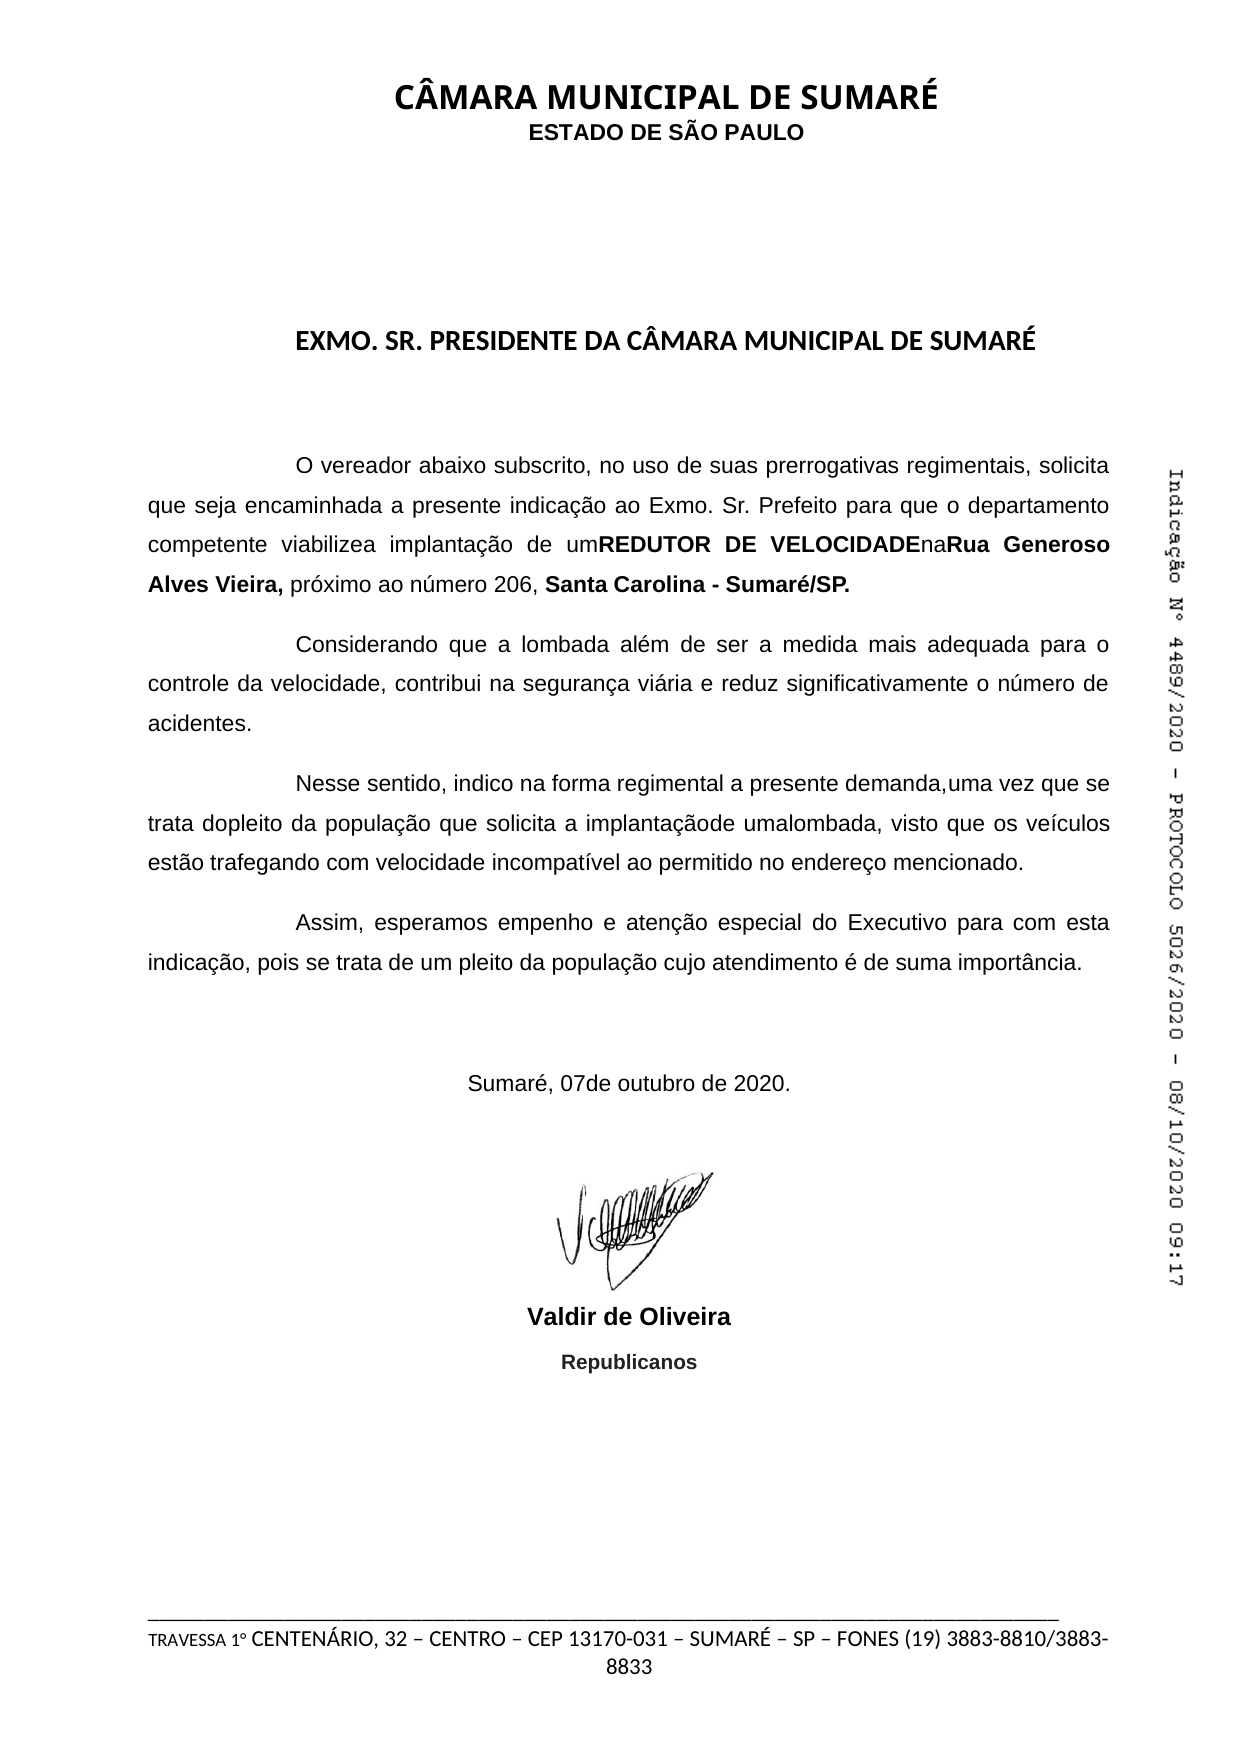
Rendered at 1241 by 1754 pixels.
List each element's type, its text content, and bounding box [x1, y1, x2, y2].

text Nesse sentido, indico na forma regimental a presente demanda,uma vez que se trata dopleito da população que solicita a implantaçãode umalombada, visto que os veículos estão trafegando com velocidade incompatível ao permitido no endereço mencionado. [148, 770, 1110, 875]
text Sumaré, 07de outubro de 2020. [148, 1069, 1110, 1096]
text O vereador abaixo subscrito, no uso de suas prerrogativas regimentais, solicita que seja encaminhada a presente indicação ao Exmo. Sr. Prefeito para que o departamento competente viabilizea implantação de umREDUTOR DE VELOCIDADEnaRua Generoso Alves Vieira, próximo ao número 206, Santa Carolina - Sumaré/SP. [148, 452, 1110, 597]
text Assim, esperamos empenho e atenção especial do Executivo para com esta indicação, pois se trata de um pleito da população cujo atendimento é de suma importância. [148, 909, 1110, 975]
picture [541, 1158, 733, 1301]
picture [1143, 464, 1207, 1290]
text Considerando que a lombada além de ser a medida mais adequada para o controle da velocidade, contribui na segurança viária e reduz significativamente o número de acidentes. [148, 631, 1110, 736]
text Valdir de Oliveira [148, 1302, 1110, 1331]
text Republicanos [148, 1350, 1110, 1374]
text EXMO. SR. PRESIDENTE DA CÂMARA MUNICIPAL DE SUMARÉ [148, 322, 1110, 357]
